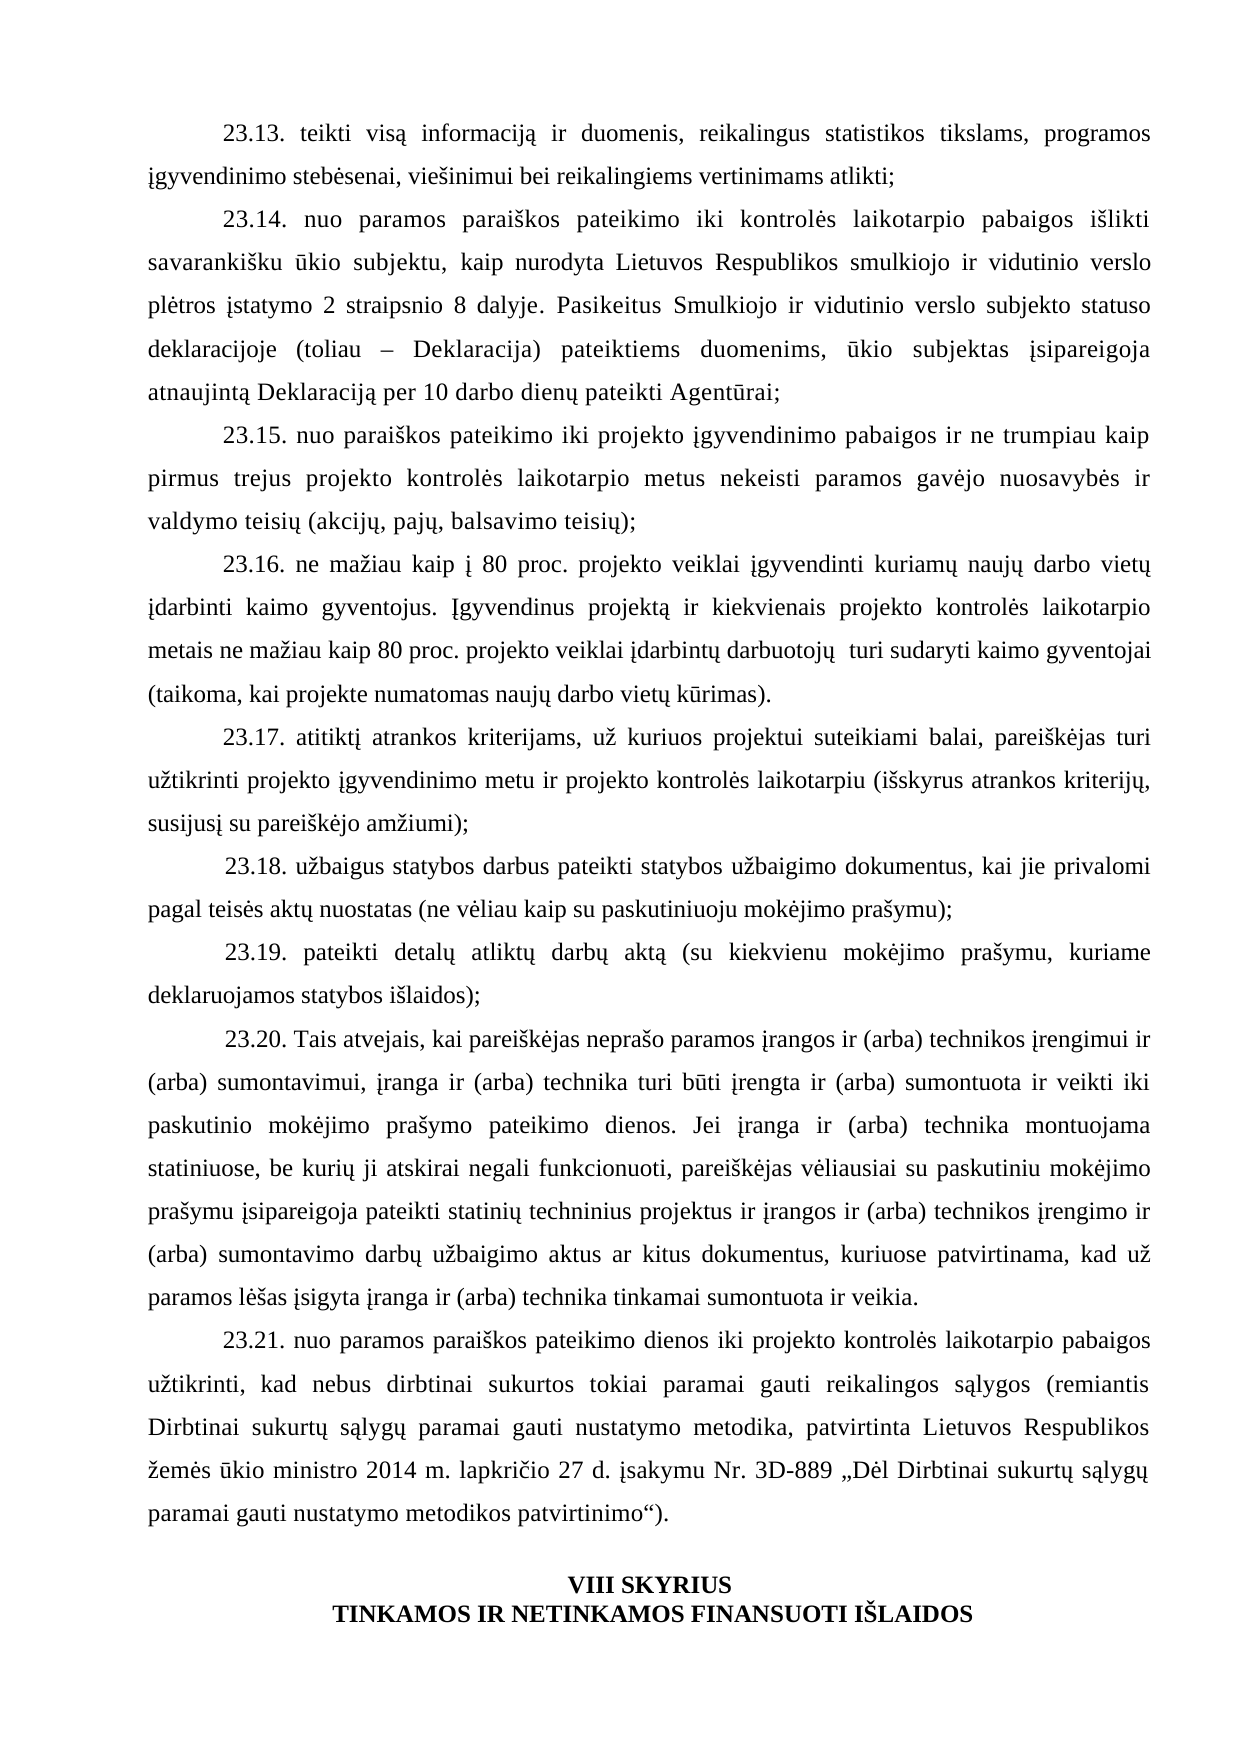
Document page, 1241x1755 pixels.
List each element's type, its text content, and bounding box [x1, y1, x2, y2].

text 23.21. nuo paramos paraiškos pateikimo dienos iki projekto kontrolės laikotarpio pabaigos užtikrinti, kad nebus dirbtinai sukurtos tokiai paramai gauti reikalingos sąlygos (remiantis Dirbtinai sukurtų sąlygų paramai gauti nustatymo metodika, patvirtinta Lietuvos Respublikos žemės ūkio ministro 2014 m. lapkričio 27 d. įsakymu Nr. 3D-889 „Dėl Dirbtinai sukurtų sąlygų paramai gauti nustatymo metodikos patvirtinimo“). [148, 1326, 1152, 1527]
text 23.13. teikti visą informaciją ir duomenis, reikalingus statistikos tikslams, programos įgyvendinimo stebėsenai, viešinimui bei reikalingiems vertinimams atlikti; [148, 118, 1152, 190]
text VIII SKYRIUS [148, 1570, 1152, 1599]
text 23.15. nuo paraiškos pateikimo iki projekto įgyvendinimo pabaigos ir ne trumpiau kaip pirmus trejus projekto kontrolės laikotarpio metus nekeisti paramos gavėjo nuosavybės ir valdymo teisių (akcijų, pajų, balsavimo teisių); [148, 420, 1152, 535]
text 23.14. nuo paramos paraiškos pateikimo iki kontrolės laikotarpio pabaigos išlikti savarankišku ūkio subjektu, kaip nurodyta Lietuvos Respublikos smulkiojo ir vidutinio verslo plėtros įstatymo 2 straipsnio 8 dalyje. Pasikeitus Smulkiojo ir vidutinio verslo subjekto statuso deklaracijoje (toliau – Deklaracija) pateiktiems duomenims, ūkio subjektas įsipareigoja atnaujintą Deklaraciją per 10 darbo dienų pateikti Agentūrai; [148, 204, 1152, 406]
text TINKAMOS IR NETINKAMOS FINANSUOTI IŠLAIDOS [148, 1599, 1152, 1627]
text 23.16. ne mažiau kaip į 80 proc. projekto veiklai įgyvendinti kuriamų naujų darbo vietų įdarbinti kaimo gyventojus. Įgyvendinus projektą ir kiekvienais projekto kontrolės laikotarpio metais ne mažiau kaip 80 proc. projekto veiklai įdarbintų darbuotojų turi sudaryti kaimo gyventojai (taikoma, kai projekte numatomas naujų darbo vietų kūrimas). [148, 549, 1152, 707]
text 23.20. Tais atvejais, kai pareiškėjas neprašo paramos įrangos ir (arba) technikos įrengimui ir (arba) sumontavimui, įranga ir (arba) technika turi būti įrengta ir (arba) sumontuota ir veikti iki paskutinio mokėjimo prašymo pateikimo dienos. Jei įranga ir (arba) technika montuojama statiniuose, be kurių ji atskirai negali funkcionuoti, pareiškėjas vėliausiai su paskutiniu mokėjimo prašymu įsipareigoja pateikti statinių techninius projektus ir įrangos ir (arba) technikos įrengimo ir (arba) sumontavimo darbų užbaigimo aktus ar kitus dokumentus, kuriuose patvirtinama, kad už paramos lėšas įsigyta įranga ir (arba) technika tinkamai sumontuota ir veikia. [148, 1024, 1152, 1311]
text 23.17. atitiktį atrankos kriterijams, už kuriuos projektui suteikiami balai, pareiškėjas turi užtikrinti projekto įgyvendinimo metu ir projekto kontrolės laikotarpiu (išskyrus atrankos kriterijų, susijusį su pareiškėjo amžiumi); [148, 722, 1152, 837]
text 23.18. užbaigus statybos darbus pateikti statybos užbaigimo dokumentus, kai jie privalomi pagal teisės aktų nuostatas (ne vėliau kaip su paskutiniuoju mokėjimo prašymu); [148, 851, 1152, 923]
text 23.19. pateikti detalų atliktų darbų aktą (su kiekvienu mokėjimo prašymu, kuriame deklaruojamos statybos išlaidos); [148, 937, 1152, 1009]
